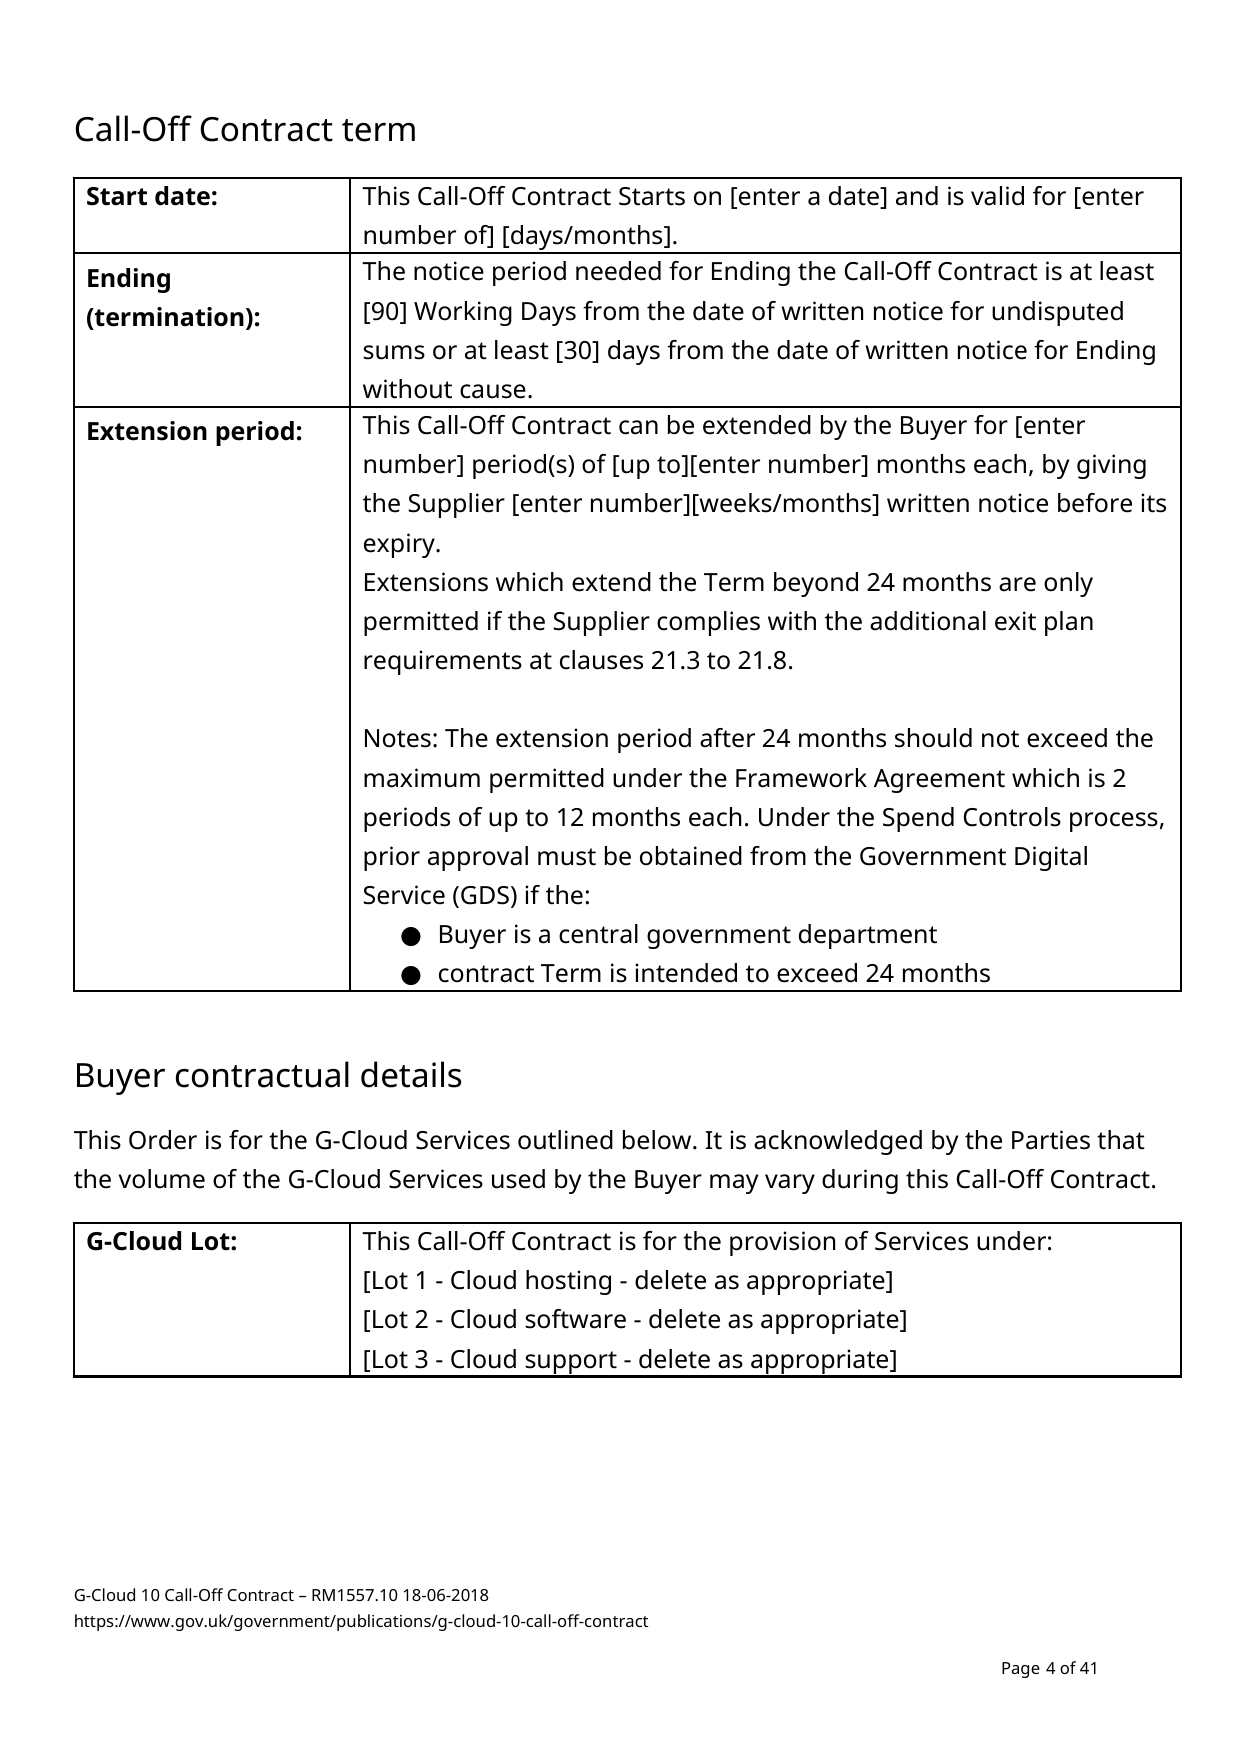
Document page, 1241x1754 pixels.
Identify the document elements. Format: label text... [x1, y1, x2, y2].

table_cell This Call-Off Contract can be extended by the Buyer for [enter number] period(s) of [up to][enter number] months each, by giving the Supplier [enter number][weeks/months] written notice before its expiry. Extensions which extend the Term beyond 24 months are only permitted if the Supplier complies with the additional exit plan requirements at clauses 21.3 to 21.8. Notes: The extension period after 24 months should not exceed the maximum permitted under the Framework Agreement which is 2 periods of up to 12 months each. Under the Spend Controls process, prior approval must be obtained from the Government Digital Service (GDS) if the: Buyer is a central government department contract Term is intended to exceed 24 months [351, 408, 1180, 990]
table_header This Call-Off Contract is for the provision of Services under: [Lot 1 - Cloud hosting - delete as appropriate] [Lot 2 - Cloud software - delete as appropriate] [Lot 3 - Cloud support - delete as appropriate] [351, 1224, 1180, 1375]
table_cell Ending (termination): [75, 254, 349, 406]
table_header G-Cloud Lot: [75, 1224, 349, 1375]
table_cell Extension period: [75, 408, 349, 990]
subtitle Buyer contractual details [73, 1052, 1182, 1098]
table_header Start date: [75, 179, 349, 252]
table_header This Call-Off Contract Starts on [enter a date] and is valid for [enter number of] [days/months]. [351, 179, 1180, 252]
text This Order is for the G-Cloud Services outlined below. It is acknowledged by the Parties that the volume of the G-Cloud Services used by the Buyer may vary during this Call-Off Contract. [73, 1123, 1182, 1196]
subtitle Call-Off Contract term [73, 106, 1182, 152]
table_cell The notice period needed for Ending the Call-Off Contract is at least [90] Working Days from the date of written notice for undisputed sums or at least [30] days from the date of written notice for Ending without cause. [351, 254, 1180, 406]
